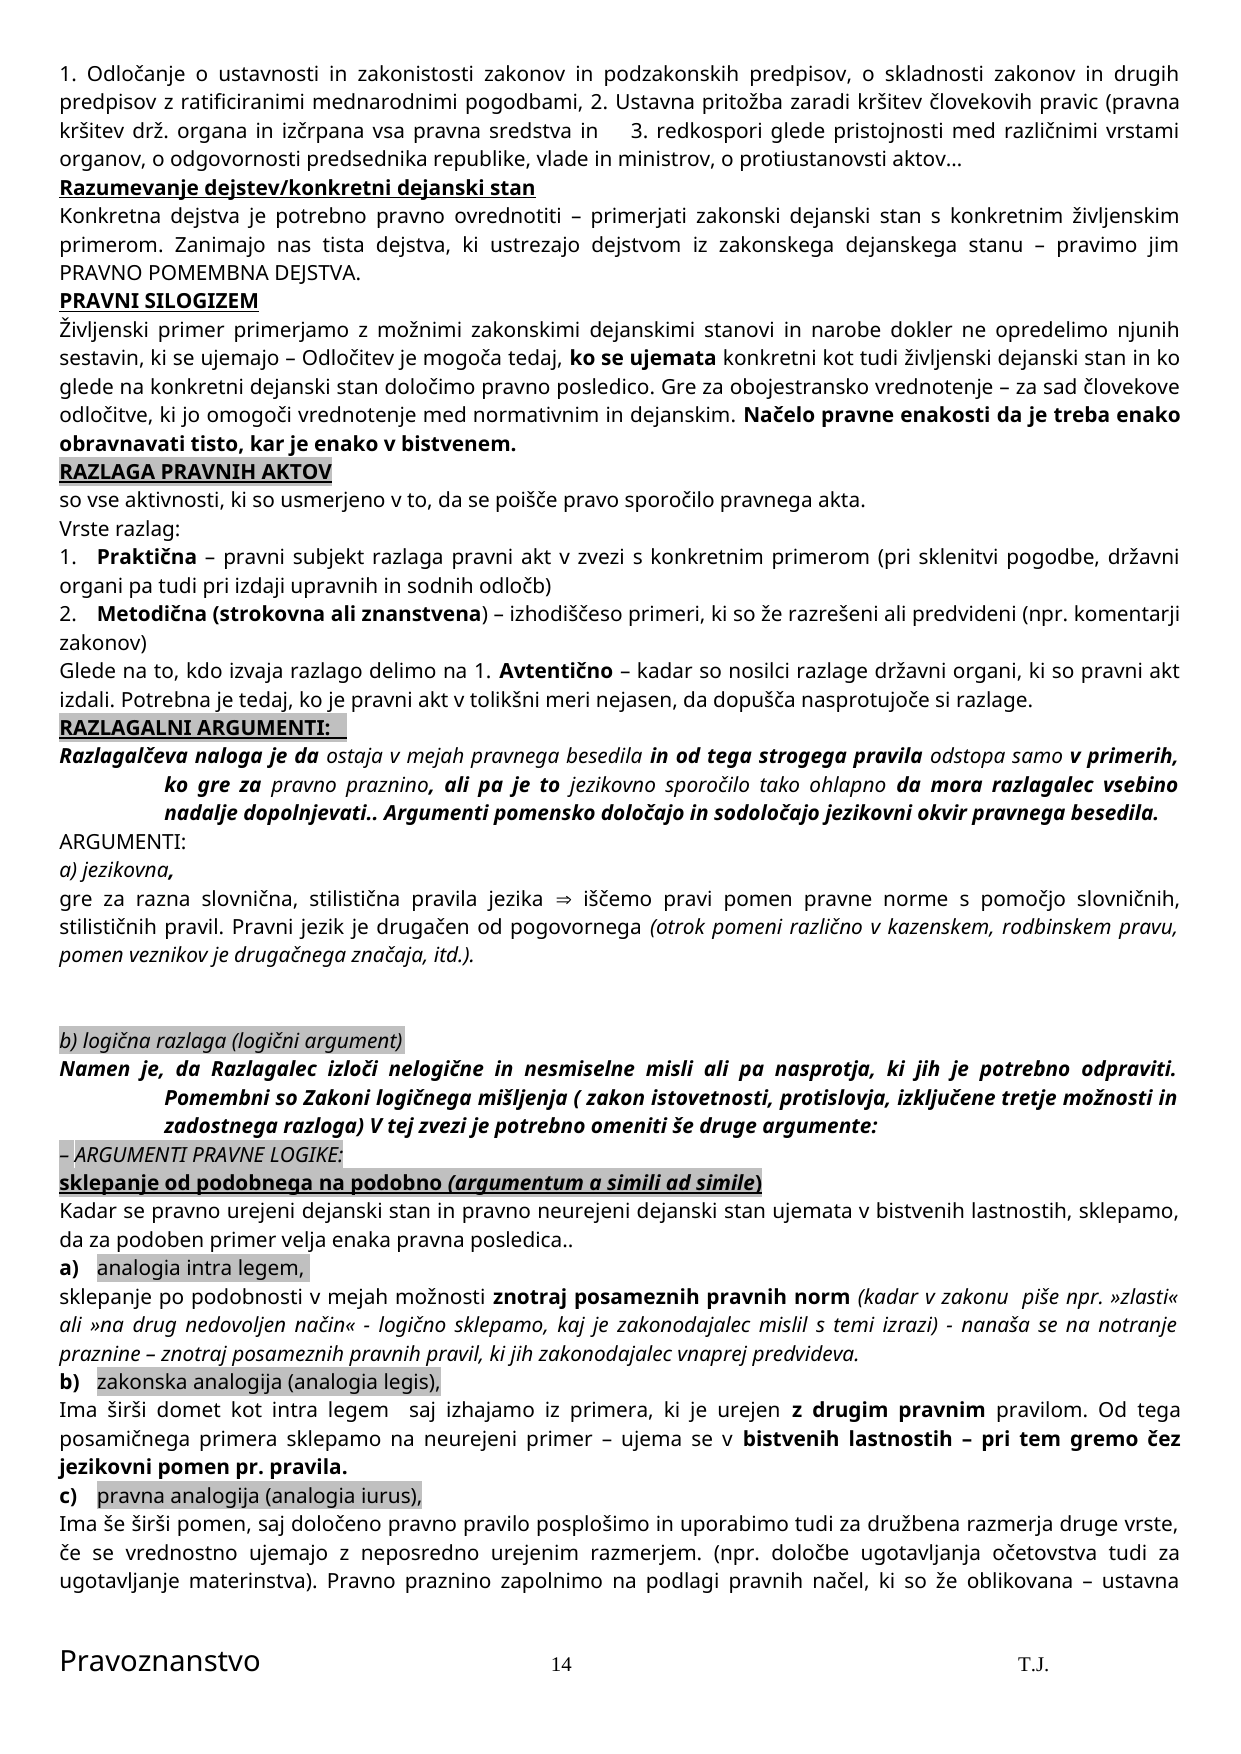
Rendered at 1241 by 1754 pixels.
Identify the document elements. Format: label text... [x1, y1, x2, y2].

subtitle Namen je, da Razlagalec izloči nelogične in nesmiselne misli ali pa nasprotja, ki jih je potrebno odpraviti. Pomembni so Zakoni logičnega mišljenja ( zakon istovetnosti, protislovja, izključene tretje možnosti in zadostnega razloga) V tej zvezi je potrebno omeniti še druge argumente: [59, 1054, 1181, 1140]
list Praktična – pravni subjekt razlaga pravni akt v zvezi s konkretnim primerom (pri sklenitvi pogodbe, državni organi pa tudi pri izdaji upravnih in sodnih odločb) [59, 542, 1181, 599]
text Ima še širši pomen, saj določeno pravno pravilo posplošimo in uporabimo tudi za družbena razmerja druge vrste, če se vrednostno ujemajo z neposredno urejenim razmerjem. (npr. določbe ugotavljanja očetovstva tudi za ugotavljanje materinstva). Pravno praznino zapolnimo na podlagi pravnih načel, ki so že oblikovana – ustavna [59, 1509, 1181, 1595]
subtitle RAZLAGALNI ARGUMENTI: [59, 713, 1181, 742]
text gre za razna slovnična, stilistična pravila jezika  iščemo pravi pomen pravne norme s pomočjo slovničnih, stilističnih pravil. Pravni jezik je drugačen od pogovornega (otrok pomeni različno v kazenskem, rodbinskem pravu, pomen veznikov je drugačnega značaja, itd.). [59, 884, 1181, 969]
subtitle PRAVNI SILOGIZEM [59, 287, 1181, 315]
subtitle Razumevanje dejstev/konkretni dejanski stan [59, 173, 1181, 201]
text Konkretna dejstva je potrebno pravno ovrednotiti – primerjati zakonski dejanski stan s konkretnim življenskim primerom. Zanimajo nas tista dejstva, ki ustrezajo dejstvom iz zakonskega dejanskega stanu – pravimo jim PRAVNO POMEMBNA DEJSTVA. [59, 201, 1181, 287]
text Kadar se pravno urejeni dejanski stan in pravno neurejeni dejanski stan ujemata v bistvenih lastnostih, sklepamo, da za podoben primer velja enaka pravna posledica.. [59, 1197, 1181, 1253]
subtitle Razlagalčeva naloga je da ostaja v mejah pravnega besedila in od tega strogega pravila odstopa samo v primerih, ko gre za pravno praznino, ali pa je to jezikovno sporočilo tako ohlapno da mora razlagalec vsebino nadalje dopolnjevati.. Argumenti pomensko določajo in sodoločajo jezikovni okvir pravnega besedila. [59, 742, 1181, 827]
subtitle zakonska analogija (analogia legis), [59, 1367, 1181, 1396]
subtitle analogia intra legem, [59, 1253, 1181, 1282]
subtitle pravna analogija (analogia iurus), [59, 1481, 1181, 1509]
text 1. Odločanje o ustavnosti in zakonistosti zakonov in podzakonskih predpisov, o skladnosti zakonov in drugih predpisov z ratificiranimi mednarodnimi pogodbami, 2. Ustavna pritožba zaradi kršitev človekovih pravic (pravna kršitev drž. organa in izčrpana vsa pravna sredstva in 3. redkospori glede pristojnosti med različnimi vrstami organov, o odgovornosti predsednika republike, vlade in ministrov, o protiustanovsti aktov… [59, 59, 1181, 173]
subtitle RAZLAGA PRAVNIH AKTOV [59, 457, 1181, 486]
text sklepanje po podobnosti v mejah možnosti znotraj posameznih pravnih norm (kadar v zakonu piše npr. »zlasti« ali »na drug nedovoljen način« - logično sklepamo, kaj je zakonodajalec mislil s temi izrazi) - nanaša se na notranje praznine – znotraj posameznih pravnih pravil, ki jih zakonodajalec vnaprej predvideva. [59, 1282, 1181, 1367]
subtitle b) logična razlaga (logični argument) [59, 1026, 1181, 1054]
subtitle a) jezikovna, [59, 855, 1181, 884]
text Življenski primer primerjamo z možnimi zakonskimi dejanskimi stanovi in narobe dokler ne opredelimo njunih sestavin, ki se ujemajo – Odločitev je mogoča tedaj, ko se ujemata konkretni kot tudi življenski dejanski stan in ko glede na konkretni dejanski stan določimo pravno posledico. Gre za obojestransko vrednotenje – za sad človekove odločitve, ki jo omogoči vrednotenje med normativnim in dejanskim. Načelo pravne enakosti da je treba enako obravnavati tisto, kar je enako v bistvenem. [59, 315, 1181, 457]
text Glede na to, kdo izvaja razlago delimo na 1. Avtentično – kadar so nosilci razlage državni organi, ki so pravni akt izdali. Potrebna je tedaj, ko je pravni akt v tolikšni meri nejasen, da dopušča nasprotujoče si razlage. [59, 656, 1181, 713]
text Vrste razlag: [59, 514, 1181, 542]
subtitle sklepanje od podobnega na podobno (argumentum a simili ad simile) [59, 1168, 1181, 1197]
text so vse aktivnosti, ki so usmerjeno v to, da se poišče pravo sporočilo pravnega akta. [59, 486, 1181, 514]
text Ima širši domet kot intra legem saj izhajamo iz primera, ki je urejen z drugim pravnim pravilom. Od tega posamičnega primera sklepamo na neurejeni primer – ujema se v bistvenih lastnostih – pri tem gremo čez jezikovni pomen pr. pravila. [59, 1396, 1181, 1481]
subtitle – argumenti pravne logike: [59, 1140, 1181, 1168]
list Metodična (strokovna ali znanstvena) – izhodiščeso primeri, ki so že razrešeni ali predvideni (npr. komentarji zakonov) [59, 599, 1181, 656]
text ARGUMENTI: [59, 827, 1181, 855]
